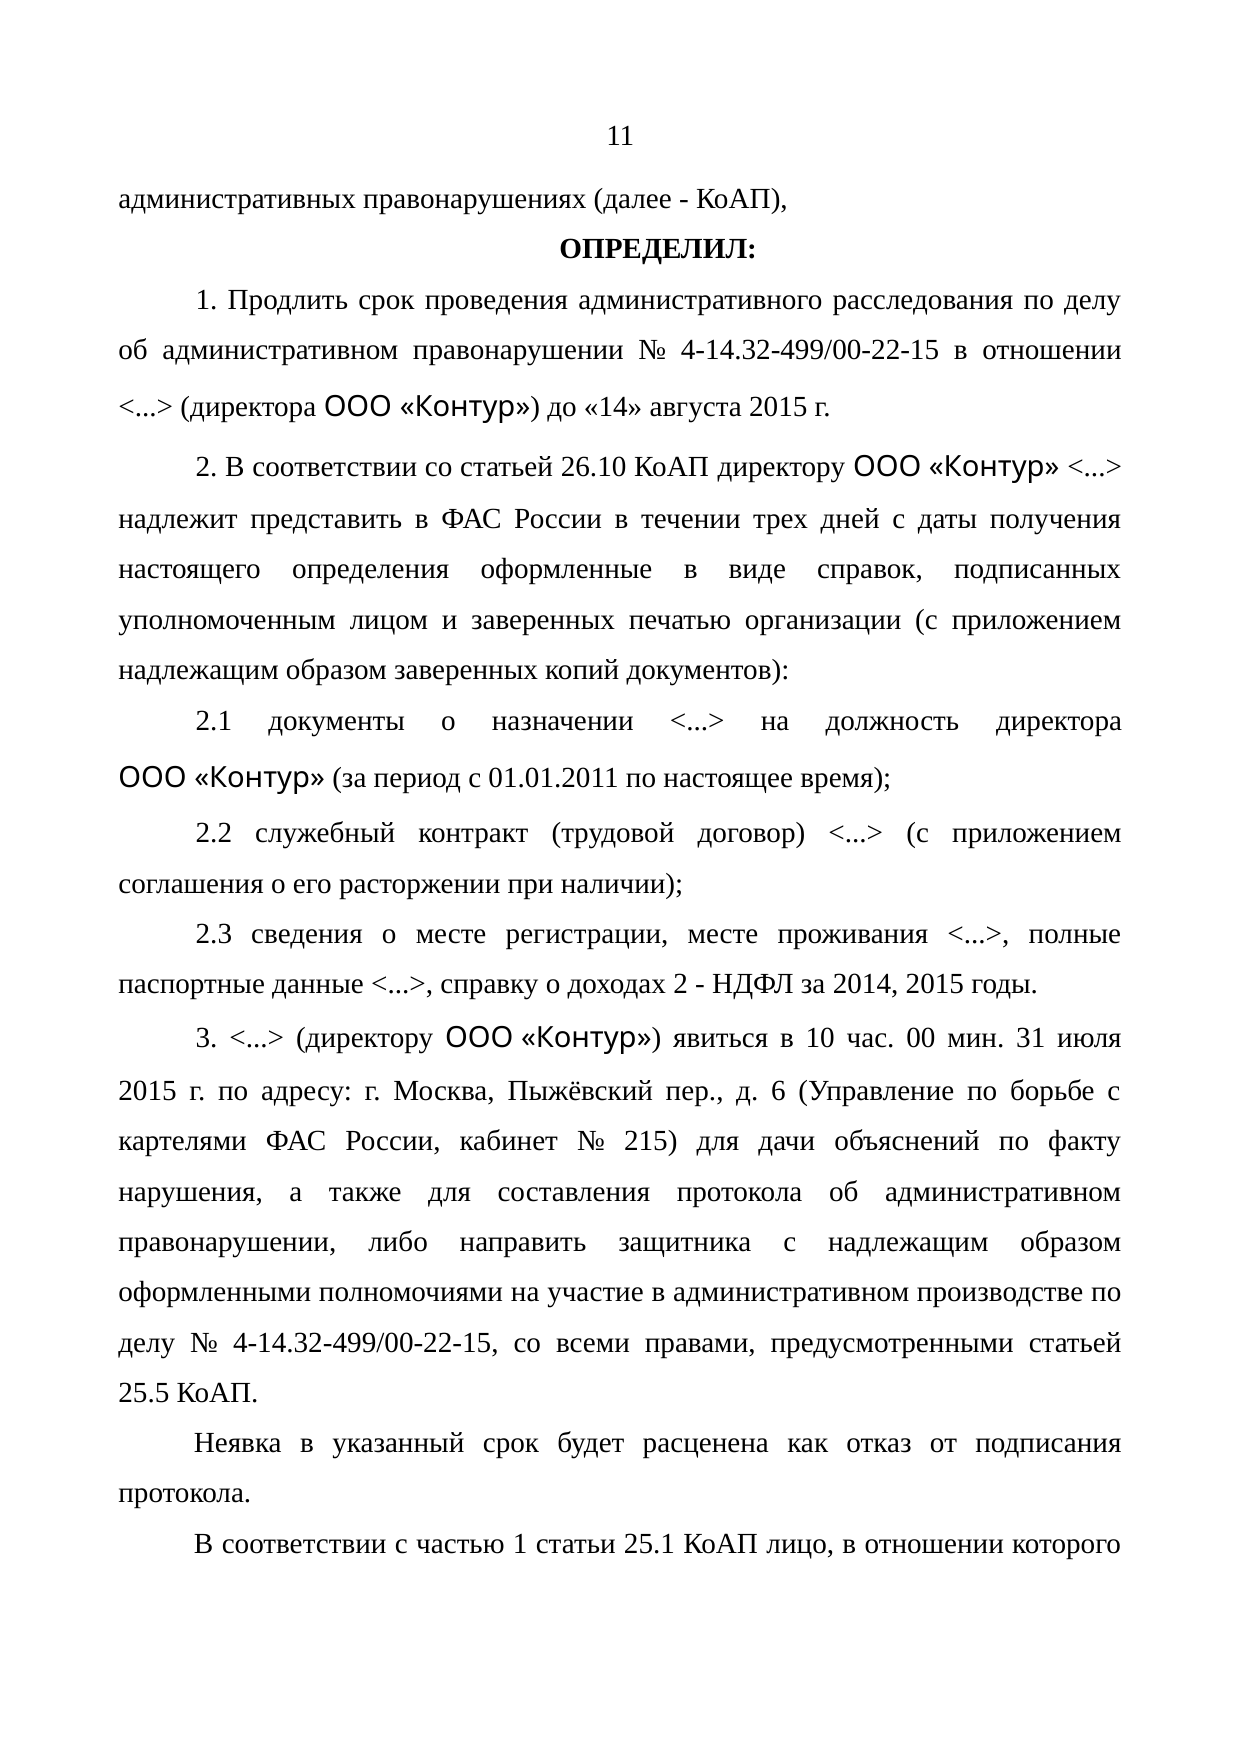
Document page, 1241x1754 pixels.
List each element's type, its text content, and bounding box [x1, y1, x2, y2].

text административных правонарушениях (далее - КоАП), [118, 181, 1122, 215]
text 1. Продлить срок проведения административного расследования по делу об административном правонарушении № 4-14.32-499/00-22-15 в отношении <...> (директора ООО «Контур») до «14» августа 2015 г. [118, 282, 1122, 425]
text 2.3 сведения о месте регистрации, месте проживания <...>, полные паспортные данные <...>, справку о доходах 2 - НДФЛ за 2014, 2015 годы. [118, 916, 1122, 1000]
text 2.2 служебный контракт (трудовой договор) <...> (с приложением соглашения о его расторжении при наличии); [118, 815, 1122, 899]
text В соответствии с частью 1 статьи 25.1 КоАП лицо, в отношении которого [118, 1526, 1122, 1559]
text 3. <...> (директору ООО «Контур») явиться в 10 час. 00 мин. 31 июля 2015 г. по адресу: г. Москва, Пыжёвский пер., д. 6 (Управление по борьбе с картелями ФАС России, кабинет № 215) для дачи объяснений по факту нарушения, а также для составления протокола об административном правонарушении, либо направить защитника с надлежащим образом оформленными полномочиями на участие в административном производстве по делу № 4-14.32-499/00-22-15, со всеми правами, предусмотренными статьей 25.5 КоАП. [118, 1017, 1122, 1408]
text 2. В соответствии со статьей 26.10 КоАП директору ООО «Контур» <...> надлежит представить в ФАС России в течении трех дней с даты получения настоящего определения оформленные в виде справок, подписанных уполномоченным лицом и заверенных печатью организации (с приложением надлежащим образом заверенных копий документов): [118, 445, 1122, 686]
text Неявка в указанный срок будет расценена как отказ от подписания протокола. [118, 1425, 1122, 1509]
text ОПРЕДЕЛИЛ: [118, 231, 1122, 265]
text 2.1 документы о назначении <...> на должность директора ООО «Контур» (за период с 01.01.2011 по настоящее время); [118, 703, 1122, 796]
